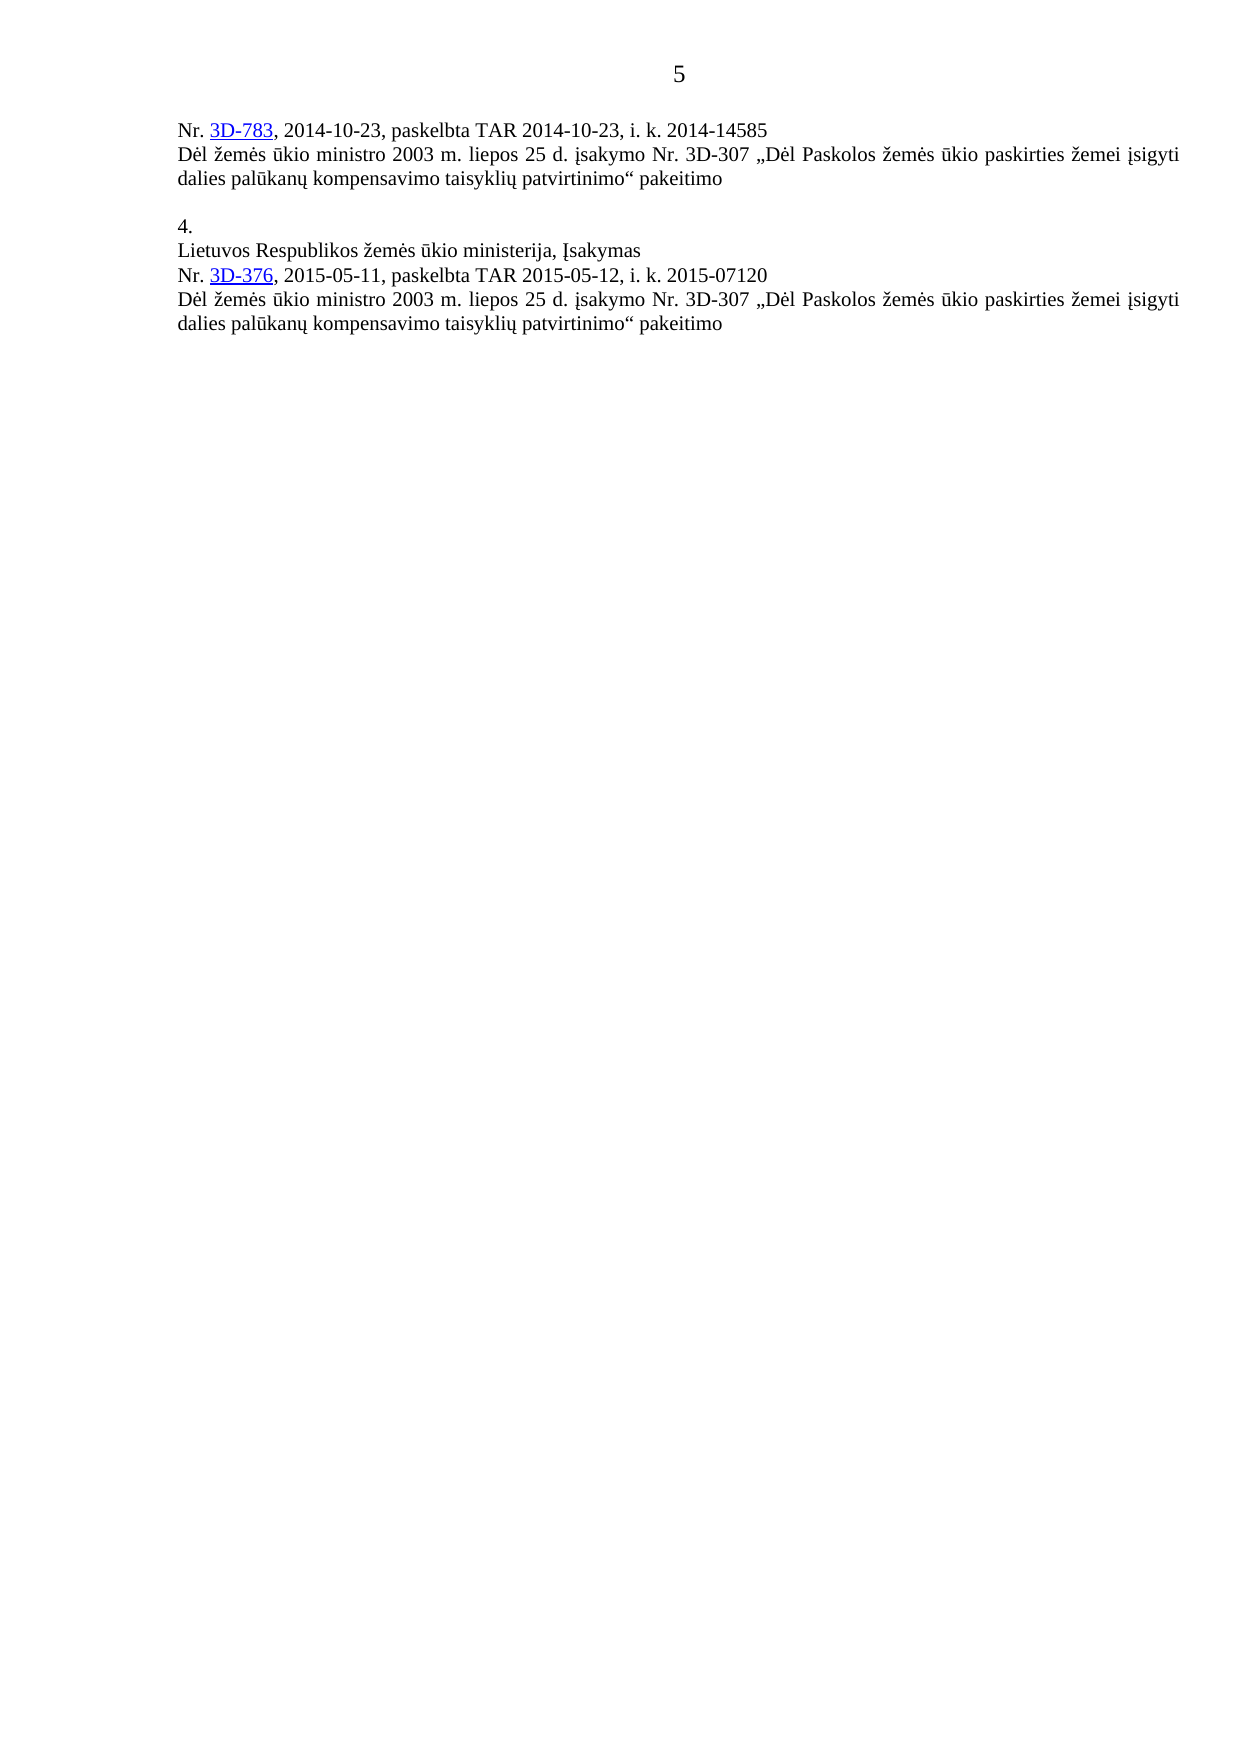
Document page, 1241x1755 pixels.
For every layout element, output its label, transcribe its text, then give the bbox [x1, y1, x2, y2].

text Dėl žemės ūkio ministro 2003 m. liepos 25 d. įsakymo Nr. 3D-307 „Dėl Paskolos žemės ūkio paskirties žemei įsigyti dalies palūkanų kompensavimo taisyklių patvirtinimo“ pakeitimo [177, 287, 1181, 335]
text Nr. 3D-783, 2014-10-23, paskelbta TAR 2014-10-23, i. k. 2014-14585 [177, 118, 1181, 142]
text 4. [177, 214, 1181, 238]
text Dėl žemės ūkio ministro 2003 m. liepos 25 d. įsakymo Nr. 3D-307 „Dėl Paskolos žemės ūkio paskirties žemei įsigyti dalies palūkanų kompensavimo taisyklių patvirtinimo“ pakeitimo [177, 142, 1181, 190]
text Lietuvos Respublikos žemės ūkio ministerija, Įsakymas [177, 238, 1181, 262]
text Nr. 3D-376, 2015-05-11, paskelbta TAR 2015-05-12, i. k. 2015-07120 [177, 262, 1181, 287]
